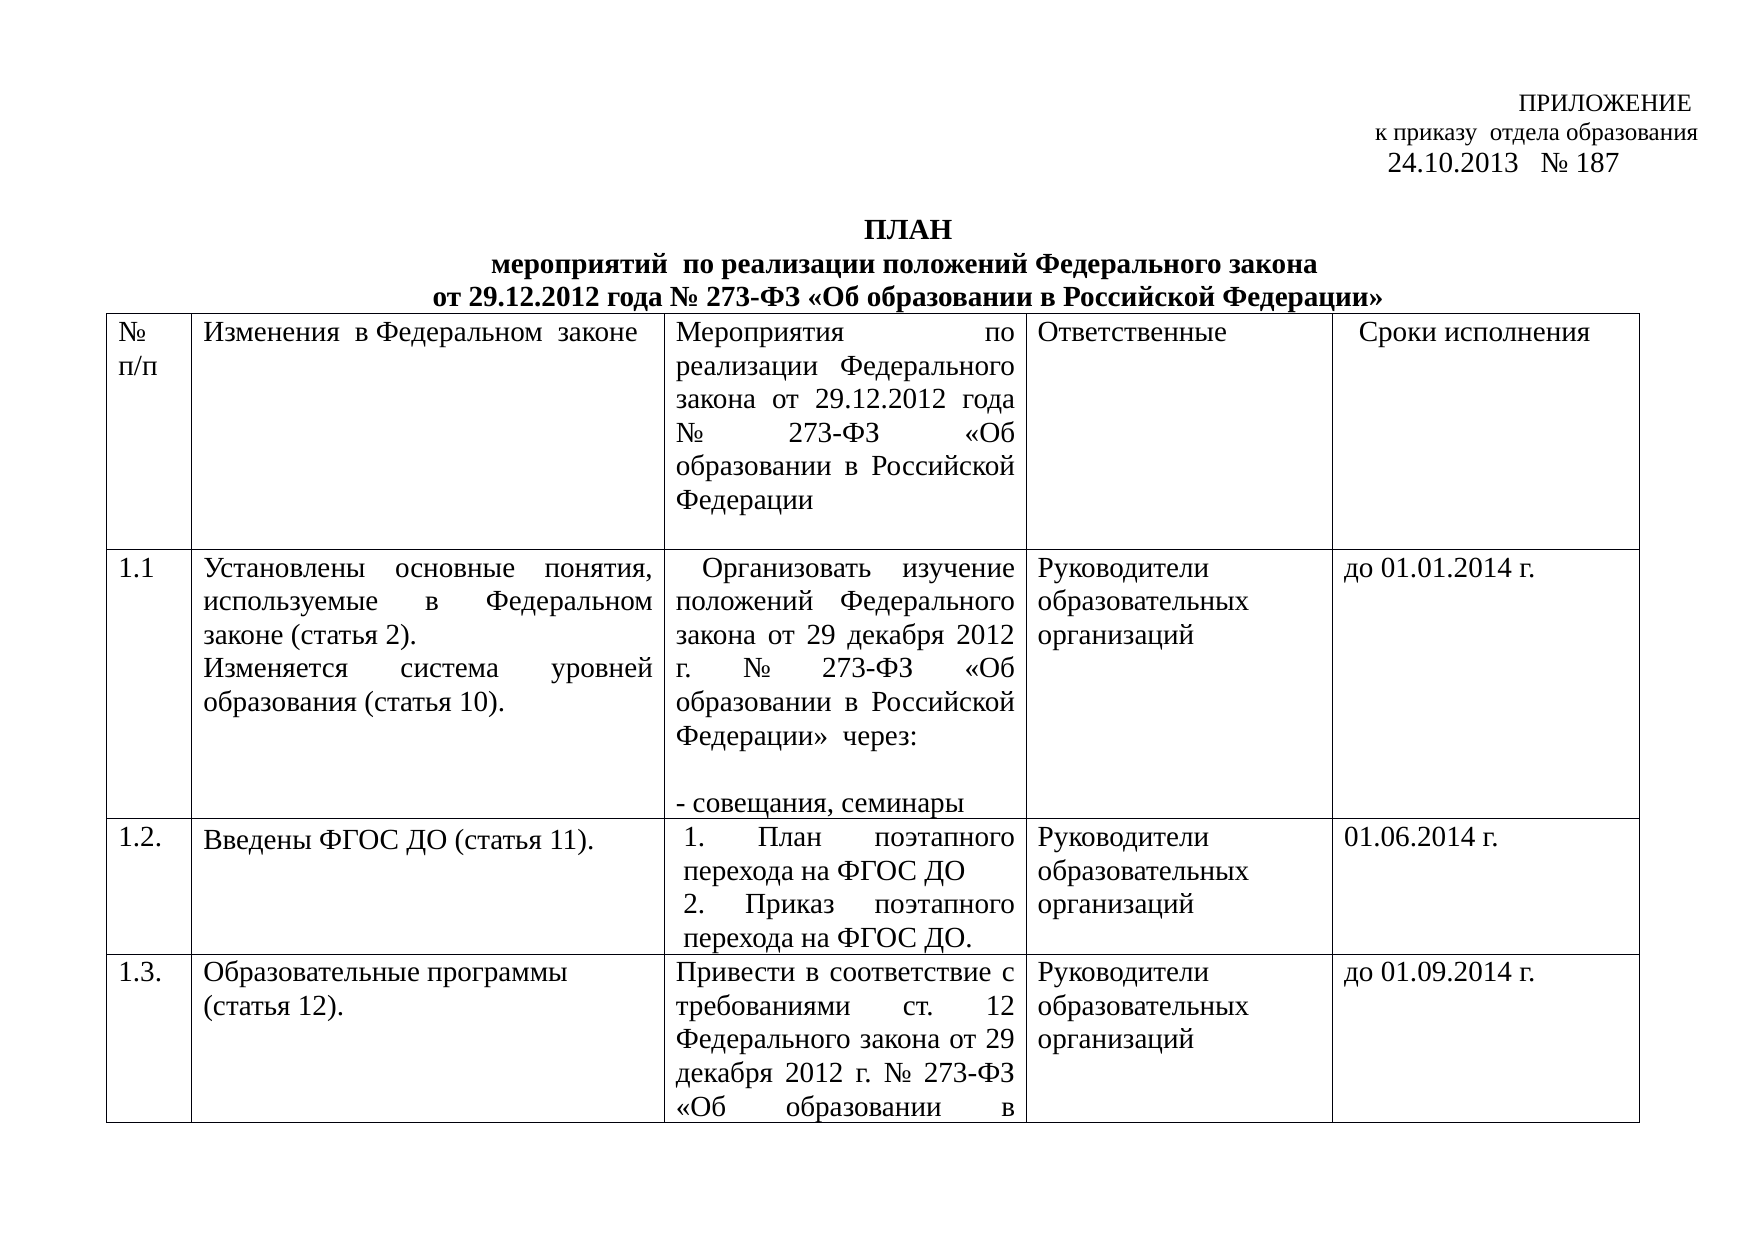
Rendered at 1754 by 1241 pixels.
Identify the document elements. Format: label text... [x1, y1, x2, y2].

table_header Мероприятия по реализации Федерального закона от 29.12.2012 года № 273-ФЗ «Об образовании в Российской Федерации [665, 314, 1026, 549]
table_header Ответственные [1027, 314, 1332, 549]
text ПРИЛОЖЕНИЕ [118, 88, 1698, 117]
table_cell Введены ФГОС ДО (статья 11). [192, 819, 664, 953]
table_cell 1.1 [107, 550, 191, 818]
table_cell 1.2. [107, 819, 191, 953]
table_cell до 01.01.2014 г. [1333, 550, 1639, 818]
table_cell Привести в соответствие с требованиями ст. 12 Федерального закона от 29 декабря 2012 г. № 273-ФЗ «Об образовании в [665, 955, 1026, 1122]
table_cell 1.3. [107, 955, 191, 1122]
text к приказу отдела образования [587, 117, 1698, 145]
table_cell 01.06.2014 г. [1333, 819, 1639, 953]
table_cell до 01.09.2014 г. [1333, 955, 1639, 1122]
table_cell 1. План поэтапного перехода на ФГОС ДО 2. Приказ поэтапного перехода на ФГОС ДО. [665, 819, 1026, 953]
table_cell Руководители образовательных организаций [1027, 819, 1332, 953]
table_cell Руководители образовательных организаций [1027, 550, 1332, 818]
table_cell Руководители образовательных организаций [1027, 955, 1332, 1122]
table_cell Образовательные программы (статья 12). [192, 955, 664, 1122]
table_header Изменения в Федеральном законе [192, 314, 664, 549]
table_header Сроки исполнения [1333, 314, 1639, 549]
table_header № п/п [107, 314, 191, 549]
table_cell Установлены основные понятия, используемые в Федеральном законе (статья 2). Изменяется система уровней образования (статья 10). [192, 550, 664, 818]
table_cell Организовать изучение положений Федерального закона от 29 декабря 2012 г. № 273-ФЗ «Об образовании в Российской Федерации» через: - совещания, семинары [665, 550, 1026, 818]
text мероприятий по реализации положений Федерального закона [118, 246, 1698, 279]
text ПЛАН [118, 212, 1698, 246]
text от 29.12.2012 года № 273-ФЗ «Об образовании в Российской Федерации» [118, 279, 1698, 313]
text 24.10.2013 № 187 [587, 145, 1698, 179]
